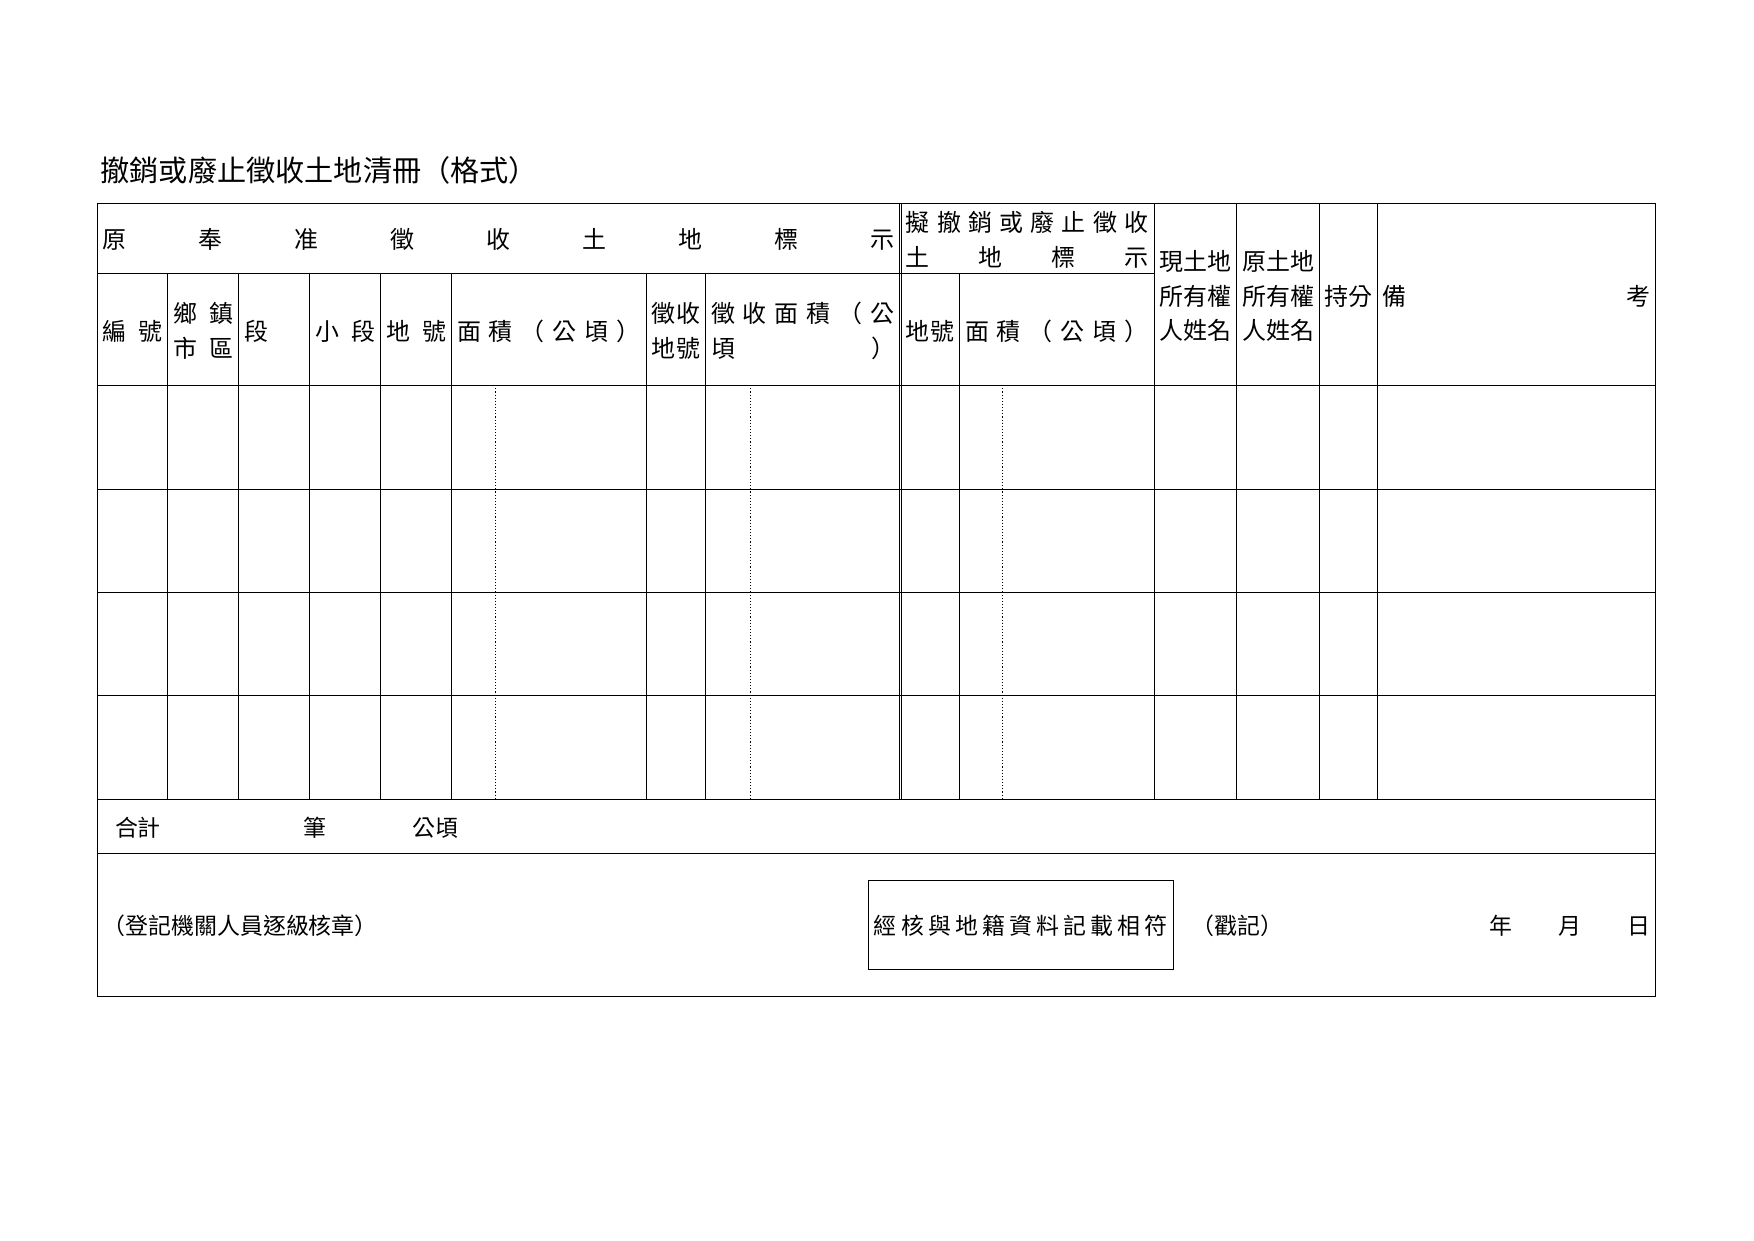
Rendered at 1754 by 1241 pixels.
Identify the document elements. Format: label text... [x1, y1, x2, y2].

table_cell [960, 696, 1002, 798]
table_cell [239, 593, 309, 695]
table_cell [495, 386, 646, 488]
table_cell 地號 [902, 274, 959, 385]
table_cell [902, 593, 959, 695]
table_cell [495, 696, 646, 798]
table_cell [647, 696, 705, 798]
table_cell 地號 [381, 274, 451, 385]
table_cell [1003, 696, 1154, 798]
table_cell （戳記） 年 月 日 [1174, 880, 1655, 969]
table_cell [98, 696, 167, 798]
table_cell [98, 386, 167, 488]
text 撤銷或廢止徵收土地清冊（格式） [100, 148, 1653, 190]
table_cell [98, 490, 167, 592]
table_cell [452, 490, 495, 592]
table_cell [1320, 490, 1377, 592]
table_cell [1003, 386, 1154, 488]
table_cell [1155, 490, 1236, 592]
table_header 持分 [1320, 204, 1377, 385]
table_cell [1237, 593, 1319, 695]
table_cell [1378, 593, 1655, 695]
table_cell [647, 386, 705, 488]
table_cell 面積（公頃） [452, 274, 646, 385]
table_cell 經核與地籍資料記載相符 [869, 881, 1173, 969]
table_cell [452, 593, 495, 695]
table_cell [902, 386, 959, 488]
table_cell [706, 386, 750, 488]
table_cell [750, 490, 899, 592]
table_cell [706, 490, 750, 592]
table_cell [1003, 593, 1154, 695]
table_cell [98, 969, 1655, 996]
table_cell [381, 593, 451, 695]
table_cell 面積（公頃） [960, 274, 1154, 385]
table_cell [750, 593, 899, 695]
table_header 原土地所有權人姓名 [1237, 204, 1319, 385]
table_cell [750, 696, 899, 798]
table_cell 合計 筆 公頃 [98, 800, 1655, 853]
table_cell （登記機關人員逐級核章） [98, 880, 868, 969]
table_cell 徵收面積（公頃） [706, 274, 899, 385]
table_cell 徵收地號 [647, 274, 705, 385]
table_cell [98, 854, 1655, 880]
table_cell 編號 [98, 274, 167, 385]
table_cell [381, 386, 451, 488]
table_cell [1378, 386, 1655, 488]
table_cell 段 [239, 274, 309, 385]
table_cell [452, 386, 495, 488]
table_cell [750, 386, 899, 488]
table_cell [381, 490, 451, 592]
table_cell [647, 593, 705, 695]
table_cell [902, 490, 959, 592]
table_cell [98, 593, 167, 695]
table_cell [168, 696, 238, 798]
table_cell [1378, 490, 1655, 592]
table_cell [960, 490, 1002, 592]
table_cell [1378, 696, 1655, 798]
table_cell [1320, 696, 1377, 798]
table_cell [1320, 386, 1377, 488]
table_cell [902, 696, 959, 798]
table_cell [310, 490, 380, 592]
table_cell [706, 593, 750, 695]
table_cell [239, 696, 309, 798]
table_header 現土地所有權人姓名 [1155, 204, 1236, 385]
table_cell [168, 593, 238, 695]
table_cell [239, 490, 309, 592]
table_cell [1155, 386, 1236, 488]
table_cell [310, 593, 380, 695]
table_header 原奉准徵收土地標示 [98, 204, 899, 273]
table_cell [168, 490, 238, 592]
table_cell [381, 696, 451, 798]
table_cell [1237, 696, 1319, 798]
table_cell [1003, 490, 1154, 592]
table_cell [706, 696, 750, 798]
table_cell [452, 696, 495, 798]
table_cell [1237, 386, 1319, 488]
table_cell [1320, 593, 1377, 695]
table_cell [239, 386, 309, 488]
table_header 擬撤銷或廢止徵收 土地標示 [902, 204, 1154, 273]
table_cell [310, 696, 380, 798]
table_cell 小段 [310, 274, 380, 385]
table_cell [1155, 593, 1236, 695]
table_cell [1237, 490, 1319, 592]
table_cell [960, 386, 1002, 488]
table_cell [310, 386, 380, 488]
table_cell [168, 386, 238, 488]
table_cell 鄉鎮市區 [168, 274, 238, 385]
table_cell [495, 490, 646, 592]
table_cell [960, 593, 1002, 695]
table_cell [647, 490, 705, 592]
table_cell [1155, 696, 1236, 798]
table_cell [495, 593, 646, 695]
table_header 備考 [1378, 204, 1655, 385]
